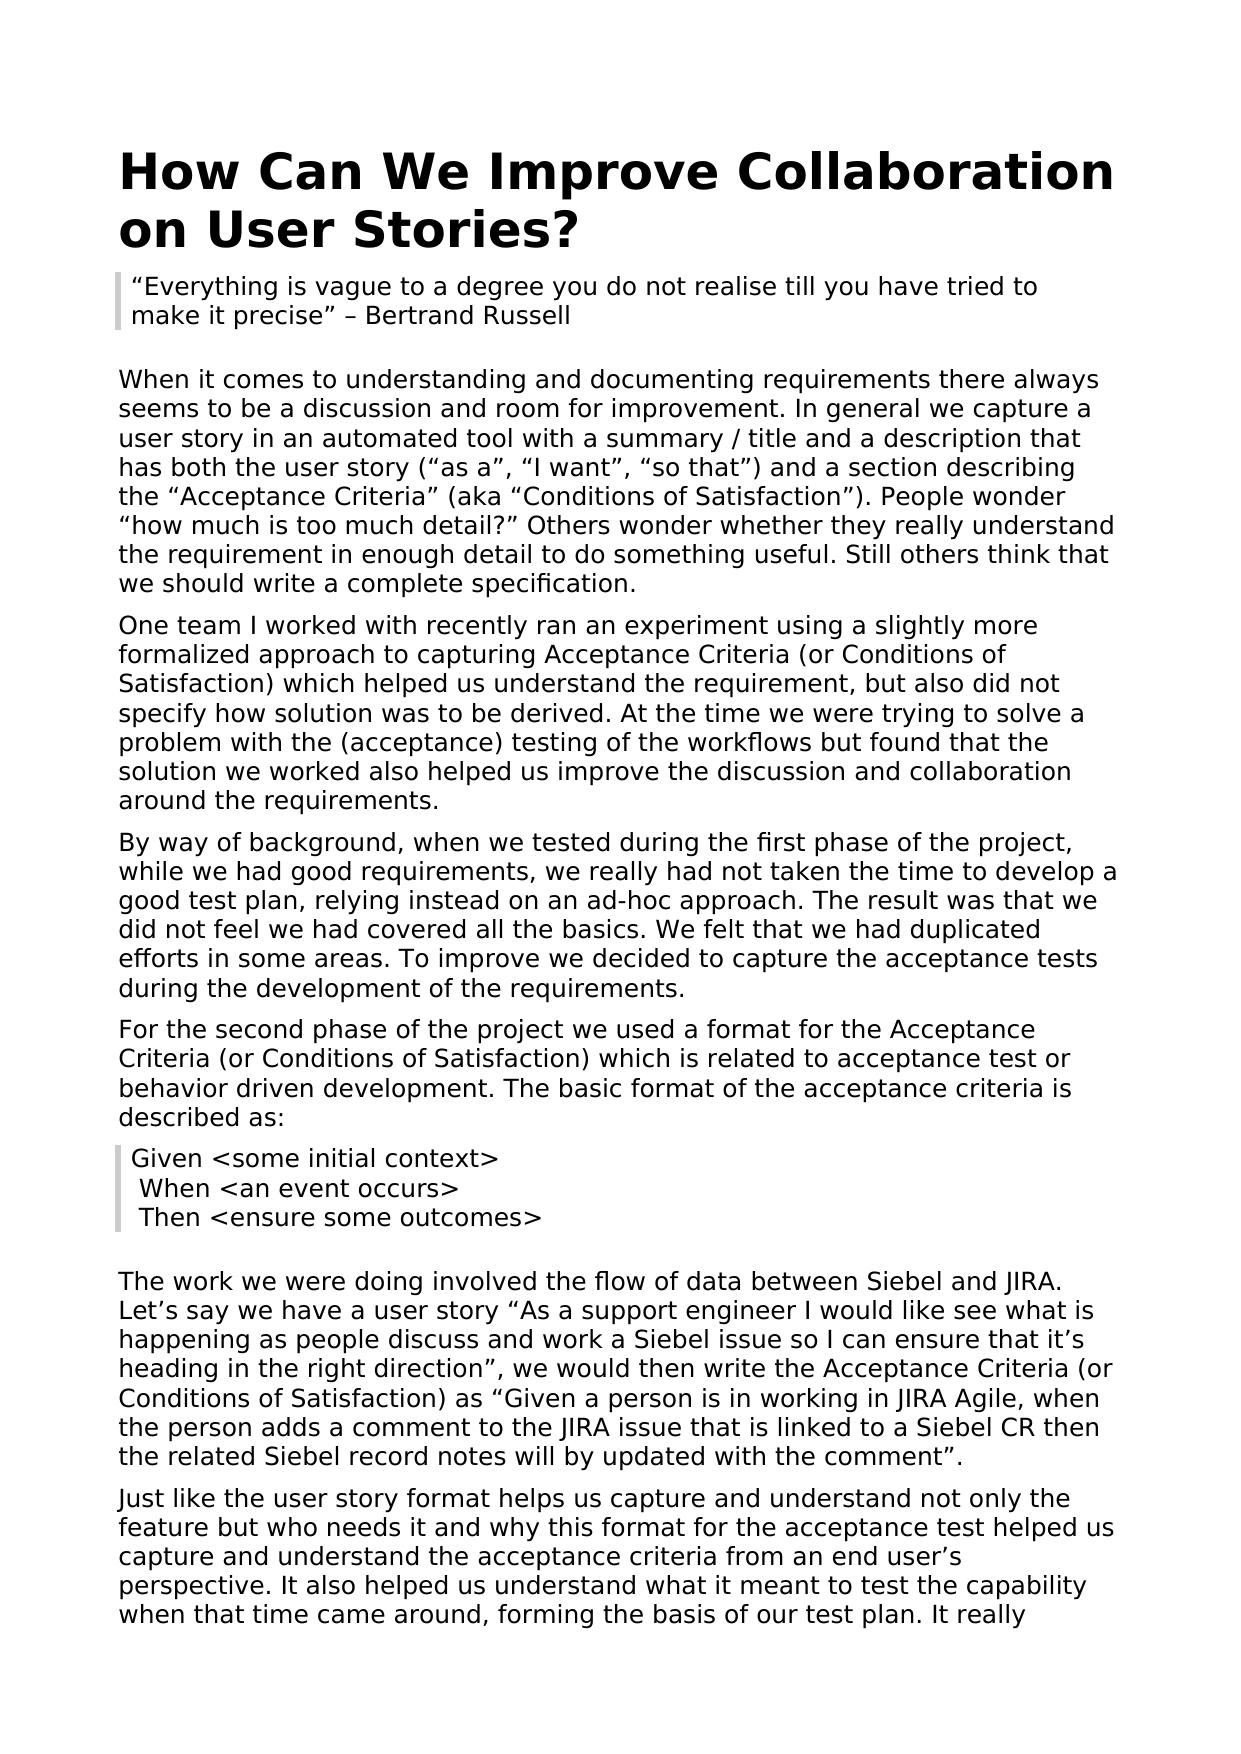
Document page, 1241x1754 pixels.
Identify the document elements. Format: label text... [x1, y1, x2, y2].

text One team I worked with recently ran an experiment using a slightly more formalized approach to capturing Acceptance Criteria (or Conditions of Satisfaction) which helped us understand the requirement, but also did not specify how solution was to be derived. At the time we were trying to solve a problem with the (acceptance) testing of the workflows but found that the solution we worked also helped us improve the discussion and collaboration around the requirements. [118, 611, 1122, 815]
subtitle How Can We Improve Collaboration on User Stories? [118, 143, 1122, 259]
text For the second phase of the project we used a format for the Acceptance Criteria (or Conditions of Satisfaction) which is related to acceptance test or behavior driven development. The basic format of the acceptance criteria is described as: [118, 1015, 1122, 1132]
table_header “Everything is vague to a degree you do not realise till you have tried to make it precise” – Bertrand Russell [121, 272, 1122, 330]
table_header Given <some initial context> When <an event occurs> Then <ensure some outcomes> [121, 1145, 1122, 1232]
text The work we were doing involved the flow of data between Siebel and JIRA. Let’s say we have a user story “As a support engineer I would like see what is happening as people discuss and work a Siebel issue so I can ensure that it’s heading in the right direction”, we would then write the Acceptance Criteria (or Conditions of Satisfaction) as “Given a person is in working in JIRA Agile, when the person adds a comment to the JIRA issue that is linked to a Siebel CR then the related Siebel record notes will by updated with the comment”. [118, 1267, 1122, 1471]
text By way of background, when we tested during the first phase of the project, while we had good requirements, we really had not taken the time to develop a good test plan, relying instead on an ad-hoc approach. The result was that we did not feel we had covered all the basics. We felt that we had duplicated efforts in some areas. To improve we decided to capture the acceptance tests during the development of the requirements. [118, 828, 1122, 1003]
text When it comes to understanding and documenting requirements there always seems to be a discussion and room for improvement. In general we capture a user story in an automated tool with a summary / title and a description that has both the user story (“as a”, “I want”, “so that”) and a section describing the “Acceptance Criteria” (aka “Conditions of Satisfaction”). People wonder “how much is too much detail?” Others wonder whether they really understand the requirement in enough detail to do something useful. Still others think that we should write a complete specification. [118, 365, 1122, 599]
text Just like the user story format helps us capture and understand not only the feature but who needs it and why this format for the acceptance test helped us capture and understand the acceptance criteria from an end user’s perspective. It also helped us understand what it meant to test the capability when that time came around, forming the basis of our test plan. It really [118, 1484, 1122, 1629]
